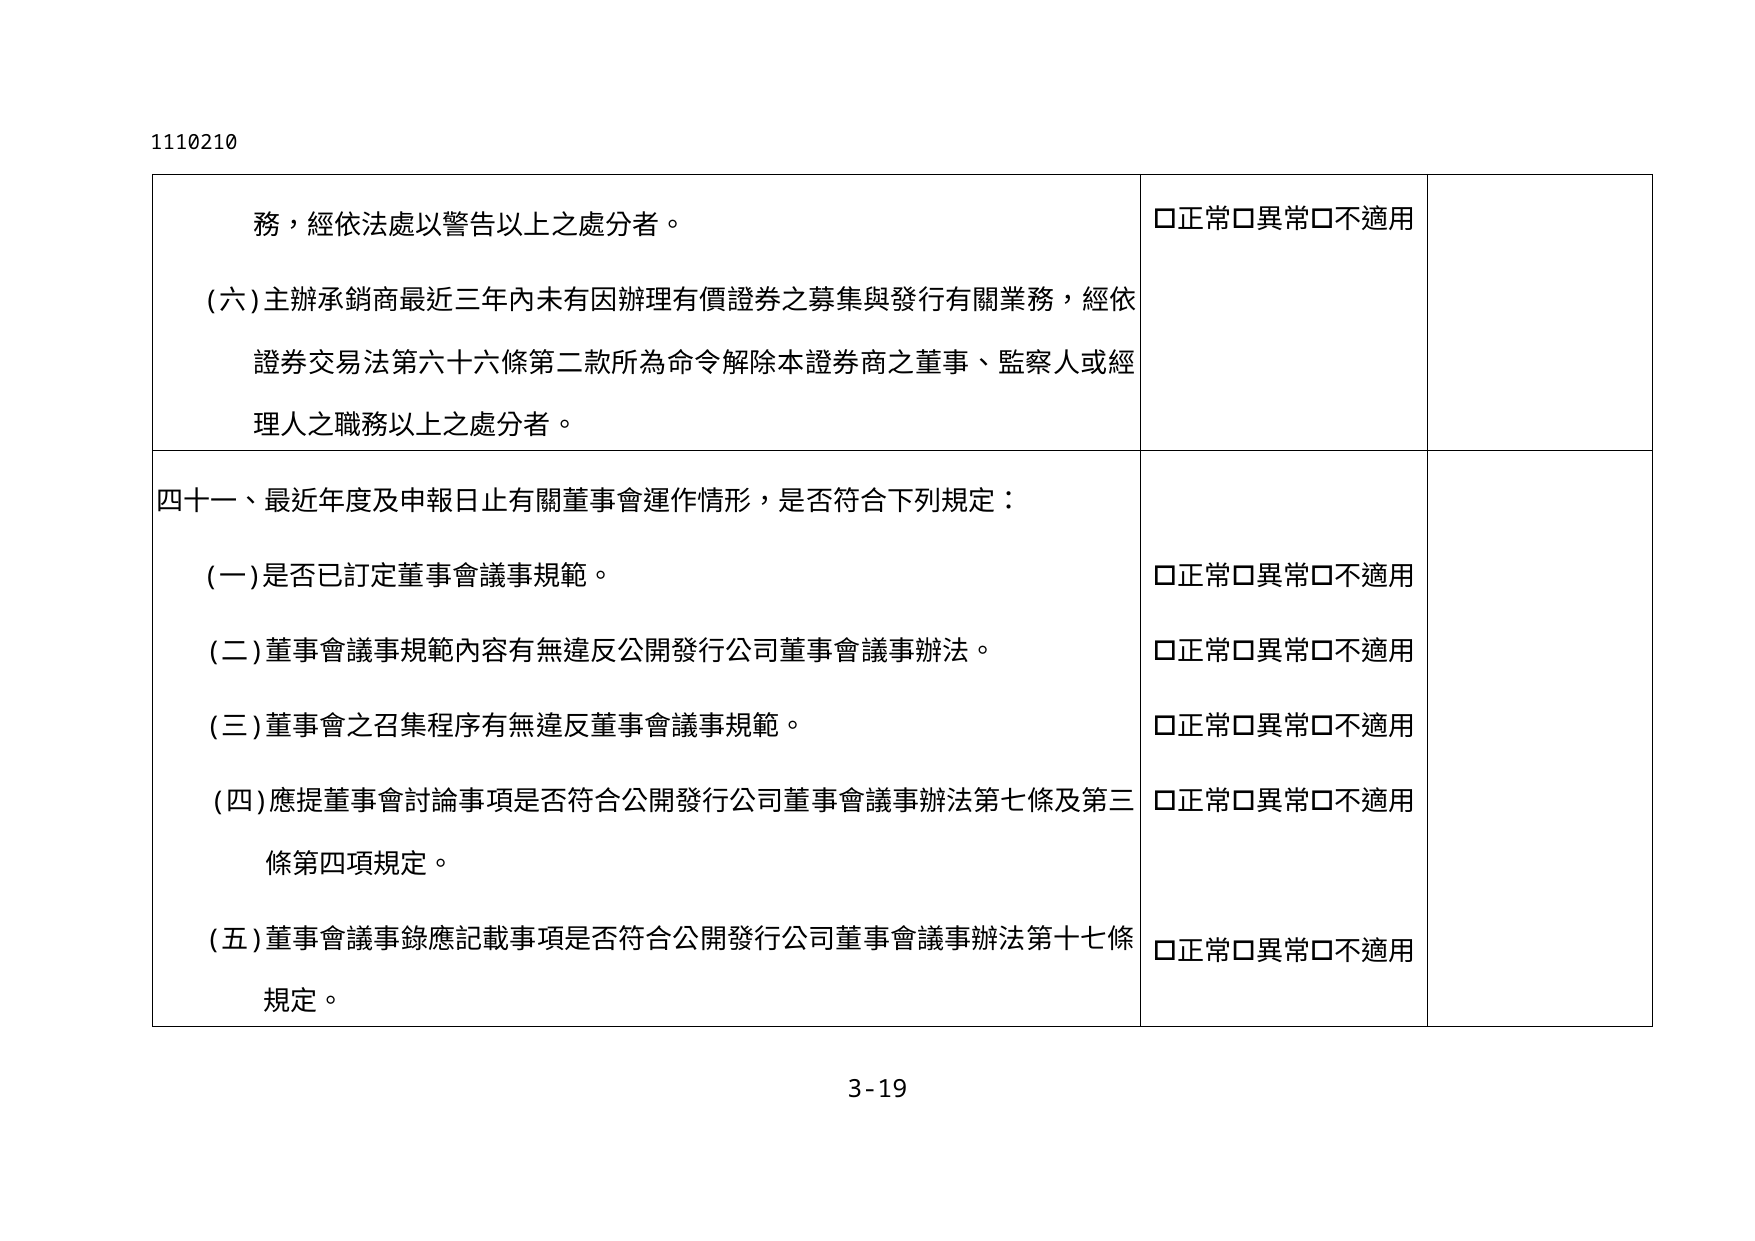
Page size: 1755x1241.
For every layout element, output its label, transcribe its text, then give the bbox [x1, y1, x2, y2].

table_cell [1428, 175, 1652, 450]
table_cell [1653, 174, 1754, 450]
table_cell [1428, 451, 1652, 1026]
table_cell 四十一、最近年度及申報日止有關董事會運作情形，是否符合下列規定： (一)是否已訂定董事會議事規範。 (二)董事會議事規範內容有無違反公開發行公司董事會議事辦法。 (三)董事會之召集程序有無違反董事會議事規範。 (四)應提董事會討論事項是否符合公開發行公司董事會議事辦法第七條及第三條第四項規定。 (五)董事會議事錄應記載事項是否符合公開發行公司董事會議事辦法第十七條規定。 [153, 451, 1140, 1026]
table_cell 正常異常不適用 正常異常不適用 正常異常不適用 正常異常不適用 正常異常不適用 [1141, 451, 1427, 1026]
table_cell 務，經依法處以警告以上之處分者。 (六)主辦承銷商最近三年內未有因辦理有價證券之募集與發行有關業務，經依證券交易法第六十六條第二款所為命令解除本證券商之董事、監察人或經理人之職務以上之處分者。 [153, 175, 1140, 450]
table_cell [1653, 450, 1754, 1026]
table_cell 正常異常不適用 [1141, 175, 1427, 450]
